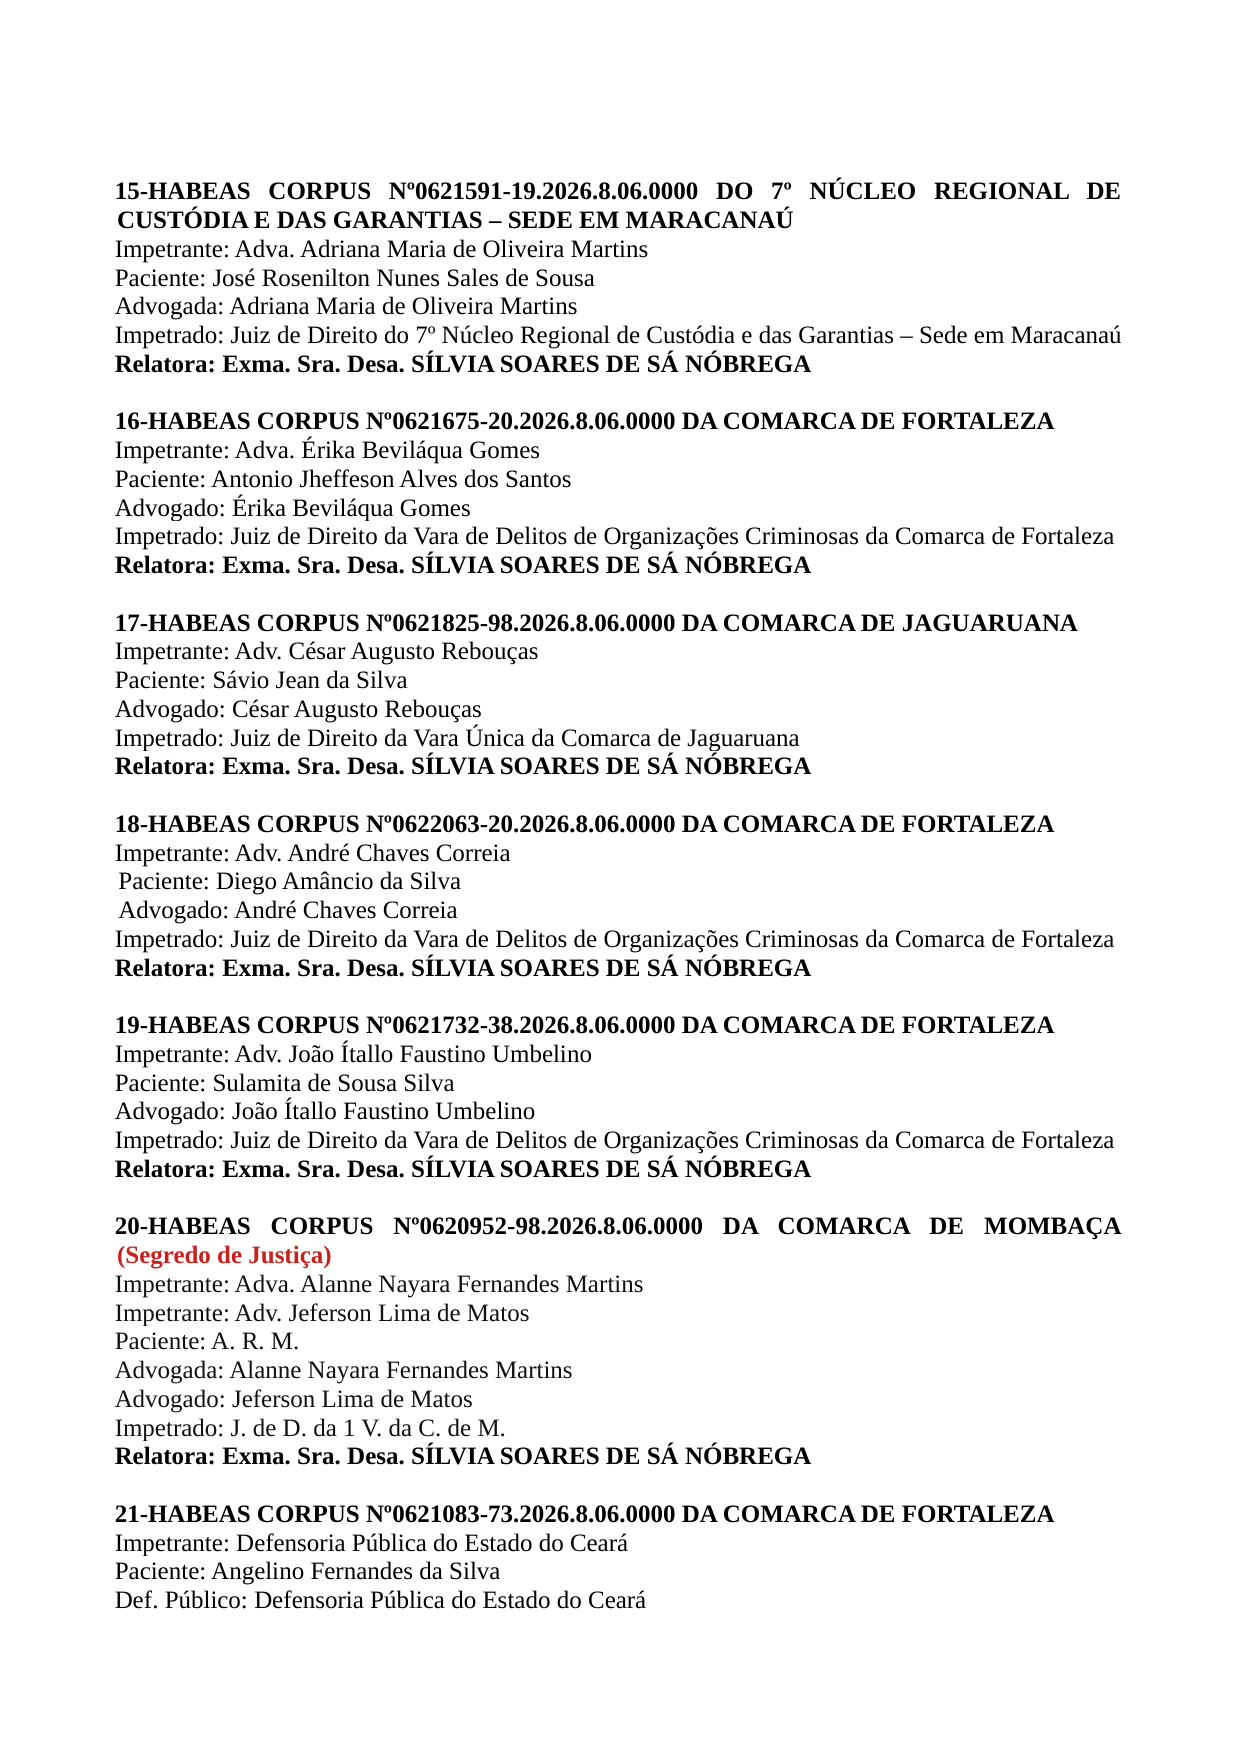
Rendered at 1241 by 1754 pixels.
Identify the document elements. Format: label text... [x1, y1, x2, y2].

text Paciente: A. R. M. [114, 1326, 1122, 1355]
text Advogado: Jeferson Lima de Matos [114, 1384, 1122, 1413]
text Paciente: Sávio Jean da Silva [114, 665, 1122, 694]
text Paciente: Diego Amâncio da Silva [118, 866, 1122, 895]
text Def. Público: Defensoria Pública do Estado do Ceará [114, 1585, 1122, 1614]
text Relatora: Exma. Sra. Desa. SÍLVIA SOARES DE SÁ NÓBREGA [114, 1441, 1122, 1470]
text Paciente: Sulamita de Sousa Silva [114, 1068, 1122, 1096]
text Paciente: José Rosenilton Nunes Sales de Sousa [114, 263, 1122, 291]
text Impetrado: Juiz de Direito da Vara de Delitos de Organizações Criminosas da Comarca de Fortaleza [114, 1125, 1122, 1154]
text 19-HABEAS CORPUS Nº0621732-38.2026.8.06.0000 DA COMARCA DE FORTALEZA [114, 1010, 1122, 1039]
text Advogada: Alanne Nayara Fernandes Martins [114, 1355, 1122, 1384]
text 21-HABEAS CORPUS Nº0621083-73.2026.8.06.0000 DA COMARCA DE FORTALEZA [114, 1499, 1122, 1528]
text Impetrado: J. de D. da 1 V. da C. de M. [114, 1413, 1122, 1441]
text Advogado: André Chaves Correia [118, 895, 1122, 924]
text Impetrante: Adva. Alanne Nayara Fernandes Martins [114, 1269, 1122, 1298]
text 16-HABEAS CORPUS Nº0621675-20.2026.8.06.0000 DA COMARCA DE FORTALEZA [114, 406, 1122, 435]
text Impetrante: Defensoria Pública do Estado do Ceará [114, 1528, 1122, 1556]
text Impetrante: Adv. César Augusto Rebouças [114, 636, 1122, 665]
text Relatora: Exma. Sra. Desa. SÍLVIA SOARES DE SÁ NÓBREGA [114, 550, 1122, 579]
text Advogado: João Ítallo Faustino Umbelino [114, 1096, 1122, 1125]
text Impetrante: Adva. Adriana Maria de Oliveira Martins [114, 234, 1122, 263]
text Impetrado: Juiz de Direito da Vara Única da Comarca de Jaguaruana [114, 723, 1122, 751]
text Impetrado: Juiz de Direito do 7º Núcleo Regional de Custódia e das Garantias – Sede em Maracanaú [114, 320, 1122, 349]
text Advogado: César Augusto Rebouças [114, 694, 1122, 723]
text Relatora: Exma. Sra. Desa. SÍLVIA SOARES DE SÁ NÓBREGA [114, 1154, 1122, 1183]
text Impetrante: Adv. João Ítallo Faustino Umbelino [114, 1039, 1122, 1068]
text 20-HABEAS CORPUS Nº0620952-98.2026.8.06.0000 DA COMARCA DE MOMBAÇA (Segredo de Justiça) [114, 1211, 1122, 1269]
text 18-HABEAS CORPUS Nº0622063-20.2026.8.06.0000 DA COMARCA DE FORTALEZA [114, 809, 1122, 838]
text Impetrado: Juiz de Direito da Vara de Delitos de Organizações Criminosas da Comarca de Fortaleza [114, 521, 1122, 550]
text Relatora: Exma. Sra. Desa. SÍLVIA SOARES DE SÁ NÓBREGA [114, 349, 1122, 378]
text Paciente: Antonio Jheffeson Alves dos Santos [114, 464, 1122, 493]
text 17-HABEAS CORPUS Nº0621825-98.2026.8.06.0000 DA COMARCA DE JAGUARUANA [114, 608, 1122, 636]
text Advogada: Adriana Maria de Oliveira Martins [114, 291, 1122, 320]
text Impetrado: Juiz de Direito da Vara de Delitos de Organizações Criminosas da Comarca de Fortaleza [114, 924, 1122, 953]
text Relatora: Exma. Sra. Desa. SÍLVIA SOARES DE SÁ NÓBREGA [114, 953, 1122, 981]
text Relatora: Exma. Sra. Desa. SÍLVIA SOARES DE SÁ NÓBREGA [114, 751, 1122, 780]
text 15-HABEAS CORPUS Nº0621591-19.2026.8.06.0000 DO 7º NÚCLEO REGIONAL DE CUSTÓDIA E DAS GARANTIAS – SEDE EM MARACANAÚ [114, 176, 1122, 234]
text Impetrante: Adv. André Chaves Correia [114, 838, 1122, 866]
text Impetrante: Adv. Jeferson Lima de Matos [114, 1298, 1122, 1326]
text Paciente: Angelino Fernandes da Silva [114, 1556, 1122, 1585]
text Advogado: Érika Beviláqua Gomes [114, 493, 1122, 521]
text Impetrante: Adva. Érika Beviláqua Gomes [114, 435, 1122, 464]
